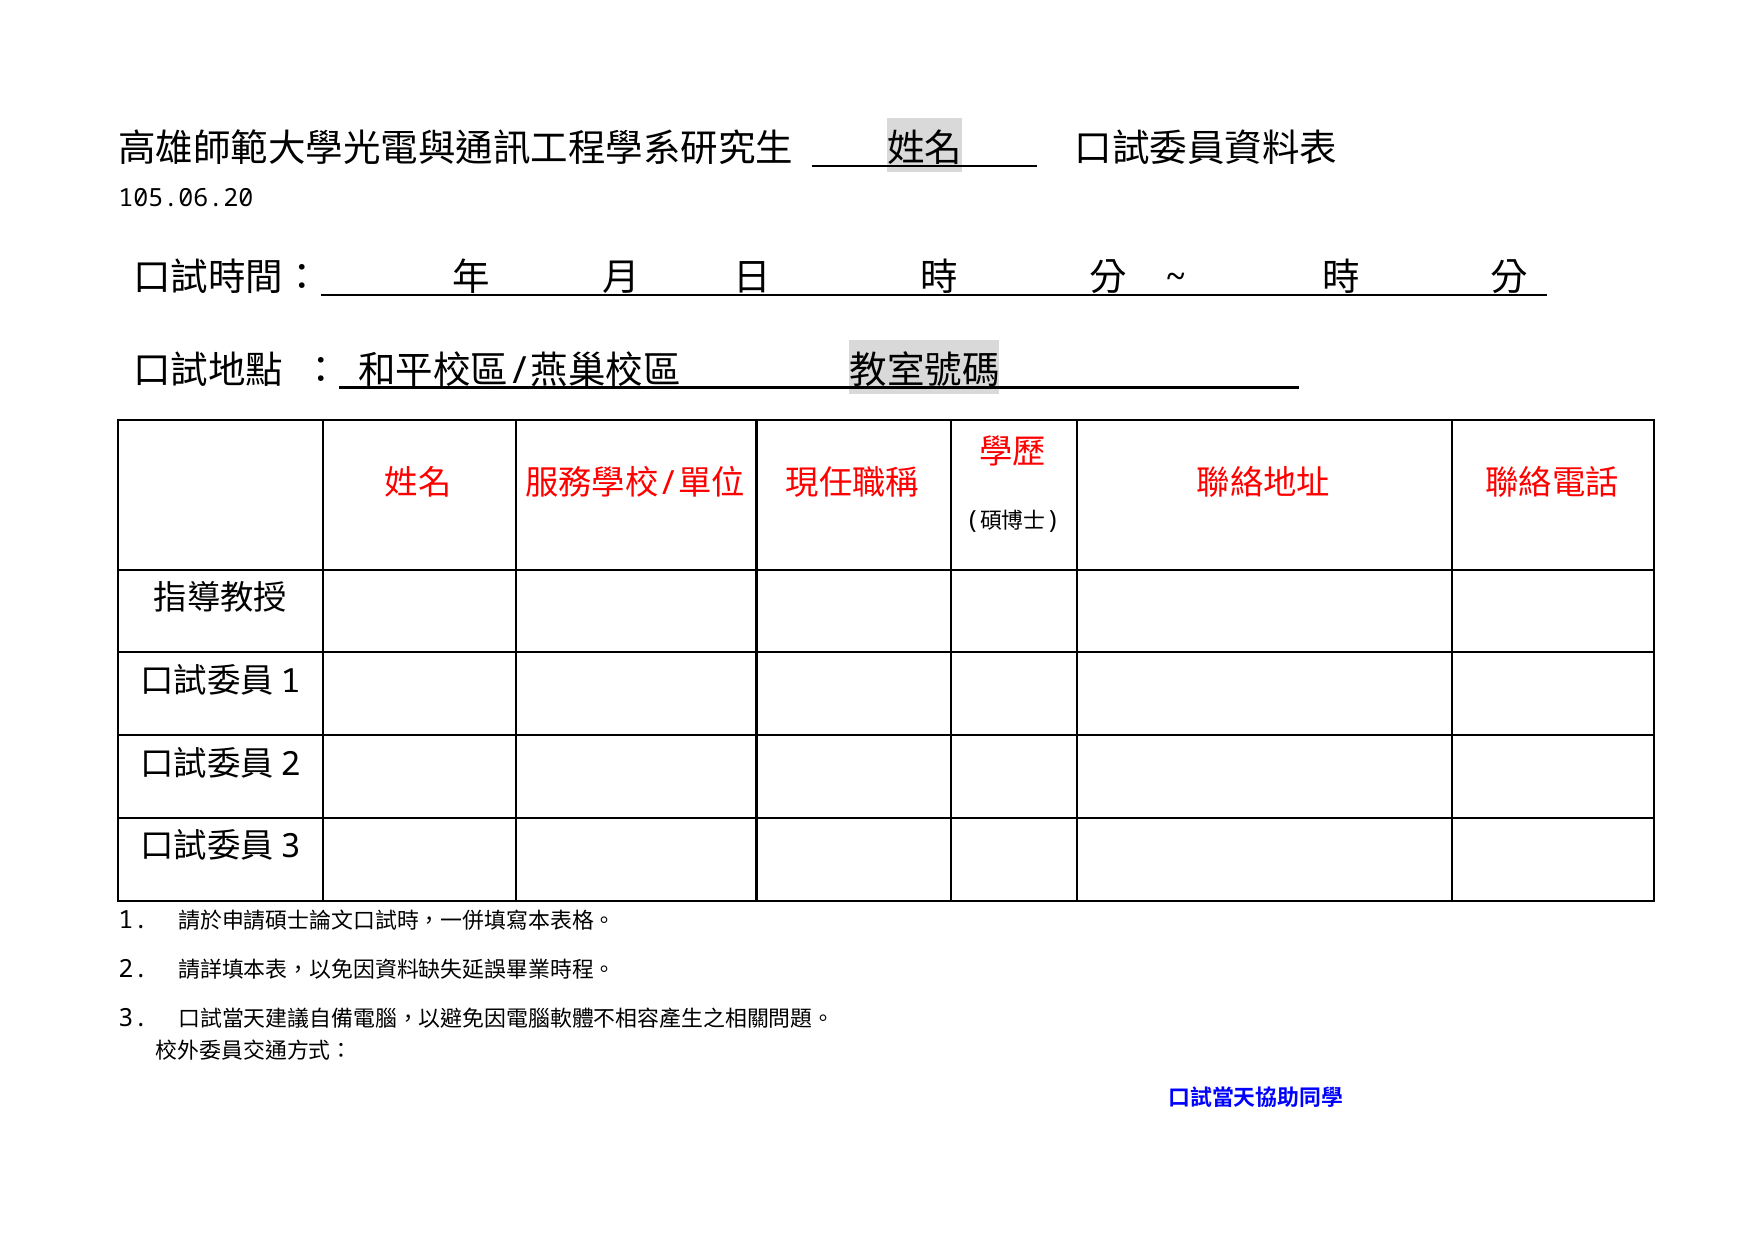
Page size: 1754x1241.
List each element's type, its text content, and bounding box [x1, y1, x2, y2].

table_cell [324, 571, 515, 651]
table_cell [517, 736, 755, 817]
text 高雄師範大學光電與通訊工程學系研究生 姓名 口試委員資料表 105.06.20 [118, 118, 1636, 213]
table_cell [517, 819, 755, 900]
table_header [119, 421, 322, 568]
table_header [4, 0, 100, 8]
text 口試當天協助同學 [1168, 1080, 1636, 1111]
table_cell 口試委員1 [119, 653, 322, 734]
table_cell [1453, 571, 1653, 651]
table_cell [1453, 736, 1653, 817]
table_cell [1078, 736, 1451, 817]
table_cell [758, 571, 950, 651]
table_cell [1078, 571, 1451, 651]
table_header 姓名 [324, 421, 515, 568]
table_cell [952, 736, 1076, 817]
table_header 現任職稱 [758, 421, 950, 568]
text 口試地點 ： 和平校區/燕巢校區 教室號碼 [118, 339, 1636, 394]
text 1. 請於申請碩士論文口試時，一併填寫本表格。 [118, 902, 1636, 936]
text 口試時間： 年 月 日 時 分 ~ 時 分 [118, 247, 1636, 302]
table_cell [758, 819, 950, 900]
table_cell [952, 571, 1076, 651]
table_cell [324, 736, 515, 817]
table_cell [1078, 819, 1451, 900]
table_cell [517, 653, 755, 734]
table_cell 口試委員2 [119, 736, 322, 817]
table_cell [324, 819, 515, 900]
text 3. 口試當天建議自備電腦，以避免因電腦軟體不相容產生之相關問題。 校外委員交通方式： [118, 999, 1636, 1065]
table_cell [758, 736, 950, 817]
table_cell [1453, 819, 1653, 900]
table_cell [1078, 653, 1451, 734]
table_cell [1453, 653, 1653, 734]
table_cell [952, 653, 1076, 734]
table_header 聯絡電話 [1453, 421, 1653, 568]
text 2. 請詳填本表，以免因資料缺失延誤畢業時程。 [118, 951, 1636, 985]
table_cell [324, 653, 515, 734]
table_cell 指導教授 [119, 571, 322, 651]
table_cell [758, 653, 950, 734]
table_header 服務學校/單位 [517, 421, 755, 568]
table_header 學歷 (碩博士) [952, 421, 1076, 568]
table_cell [952, 819, 1076, 900]
table_header 聯絡地址 [1078, 421, 1451, 568]
table_cell [517, 571, 755, 651]
table_cell 口試委員3 [119, 819, 322, 900]
